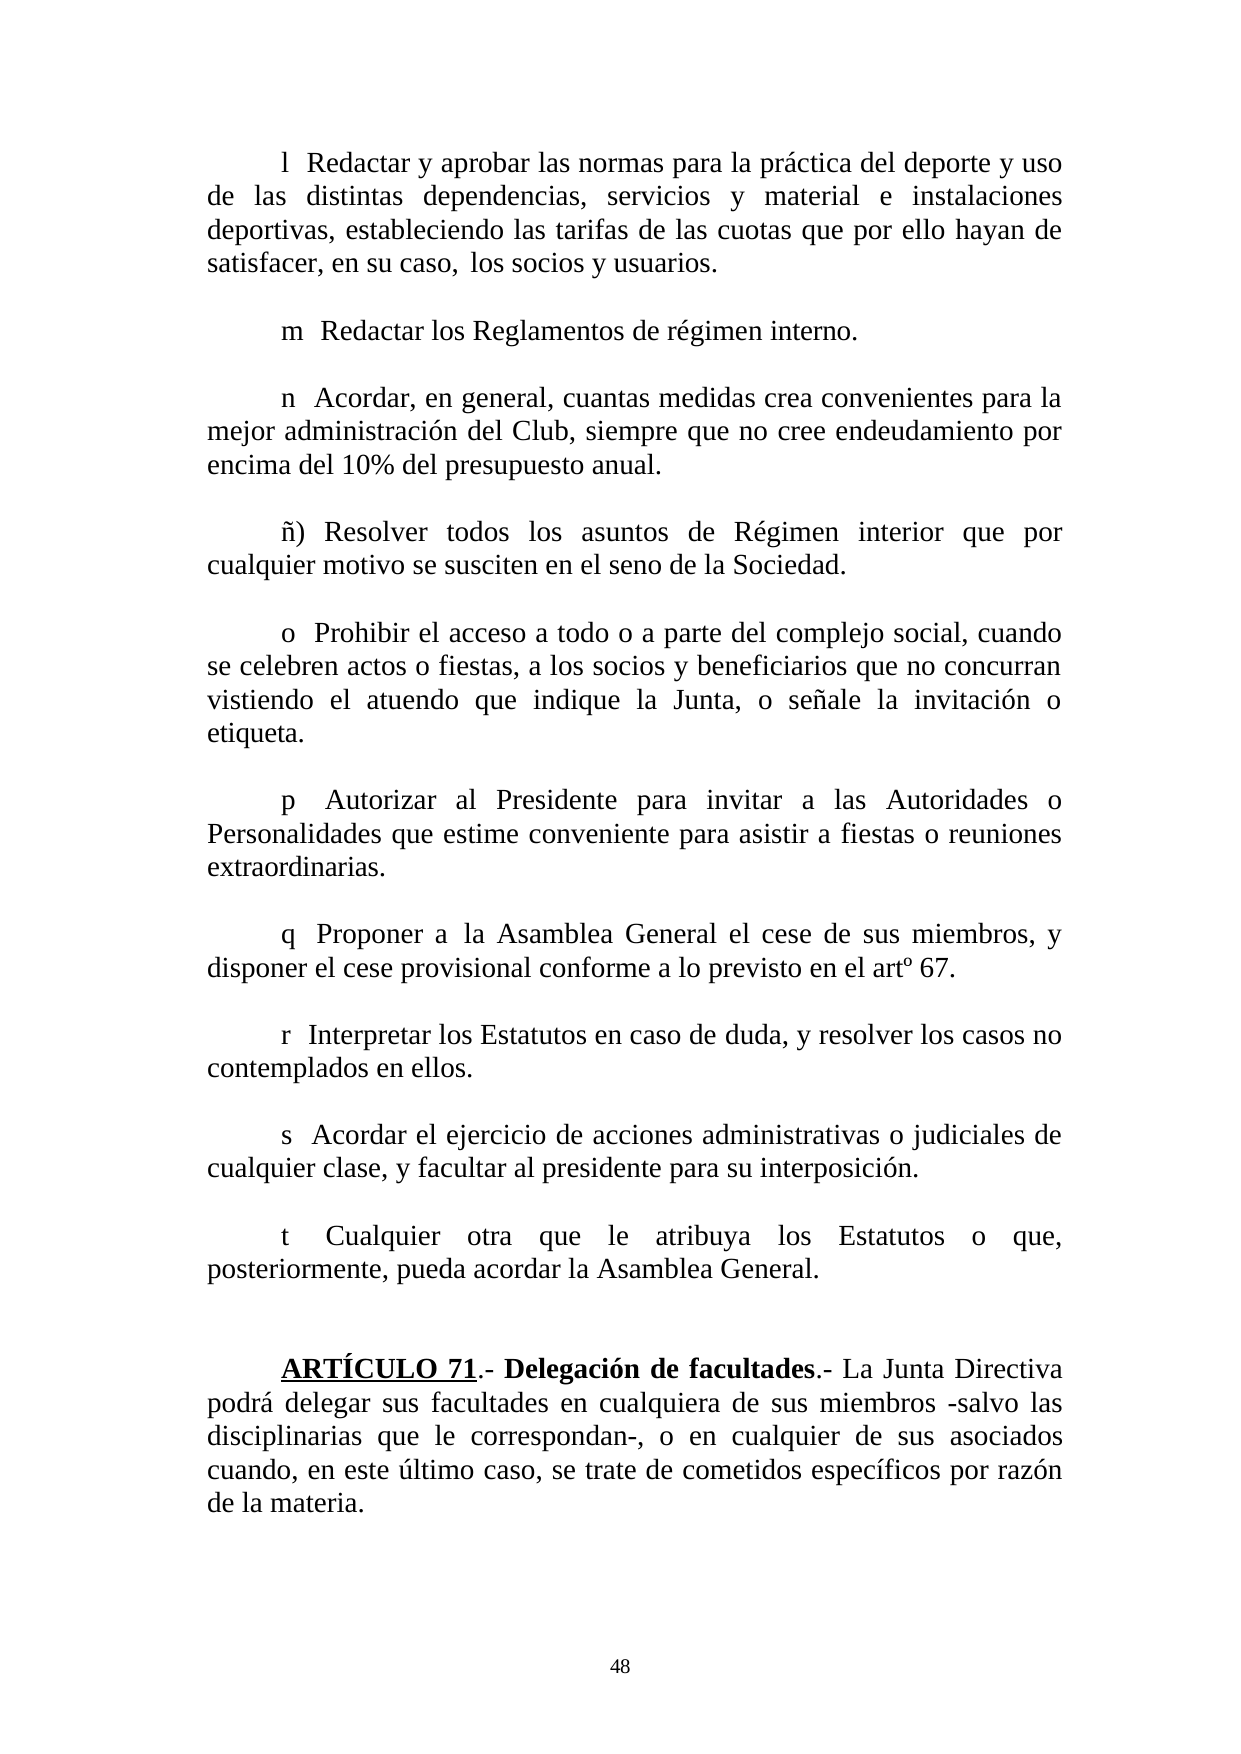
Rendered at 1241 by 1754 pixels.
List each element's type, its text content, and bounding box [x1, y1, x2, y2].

list Redactar los Reglamentos de régimen interno. [281, 313, 1076, 346]
list Proponer a la Asamblea General el cese de sus miembros, y disponer el cese provisional conforme a lo previsto en el artº 67. [207, 917, 1063, 984]
list Prohibir el acceso a todo o a parte del complejo social, cuando se celebren actos o fiestas, a los socios y beneficiarios que no concurran vistiendo el atuendo que indique la Junta, o señale la invitación o etiqueta. [207, 615, 1062, 749]
list Redactar y aprobar las normas para la práctica del deporte y uso de las distintas dependencias, servicios y material e instalaciones deportivas, estableciendo las tarifas de las cuotas que por ello hayan de satisfacer, en su caso, los socios y usuarios. [207, 145, 1063, 279]
text ñ) Resolver todos los asuntos de Régimen interior que por cualquier motivo se susciten en el seno de la Sociedad. [207, 514, 1063, 581]
text ARTÍCULO 71.- Delegación de facultades.- La Junta Directiva podrá delegar sus facultades en cualquiera de sus miembros -salvo las disciplinarias que le correspondan-, o en cualquier de sus asociados cuando, en este último caso, se trate de cometidos específicos por razón de la materia. [207, 1351, 1063, 1519]
list Acordar, en general, cuantas medidas crea convenientes para la mejor administración del Club, siempre que no cree endeudamiento por encima del 10% del presupuesto anual. [207, 380, 1063, 481]
list Interpretar los Estatutos en caso de duda, y resolver los casos no contemplados en ellos. [207, 1017, 1062, 1084]
list Acordar el ejercicio de acciones administrativas o judiciales de cualquier clase, y facultar al presidente para su interposición. [207, 1117, 1062, 1184]
list Autorizar al Presidente para invitar a las Autoridades o Personalidades que estime conveniente para asistir a fiestas o reuniones extraordinarias. [207, 782, 1063, 883]
list Cualquier otra que le atribuya los Estatutos o que, posteriormente, pueda acordar la Asamblea General. [207, 1218, 1063, 1285]
